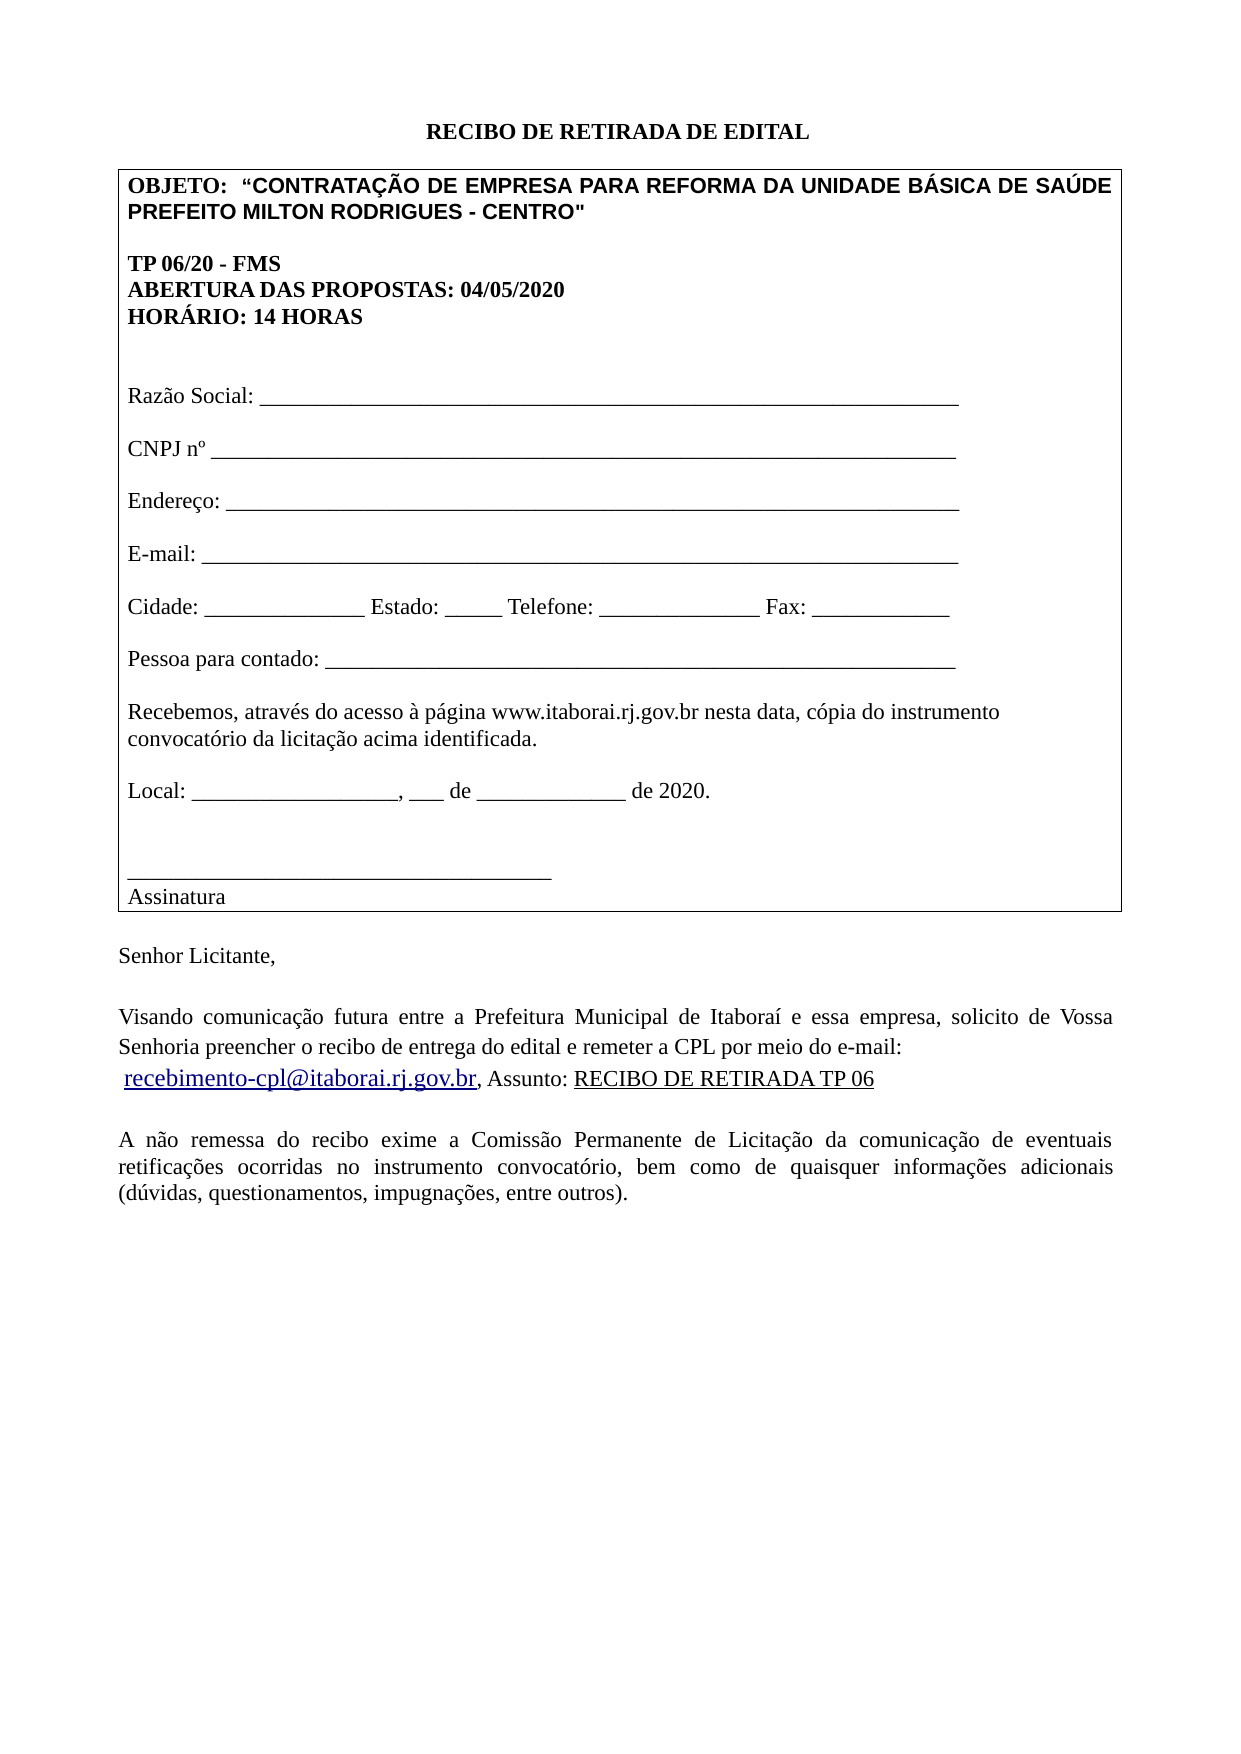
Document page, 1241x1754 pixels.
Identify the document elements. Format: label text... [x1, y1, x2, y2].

text A não remessa do recibo exime a Comissão Permanente de Licitação da comunicação de eventuais retificações ocorridas no instrumento convocatório, bem como de quaisquer informações adicionais (dúvidas, questionamentos, impugnações, entre outros). [118, 1126, 1115, 1206]
text Senhor Licitante, [118, 942, 1115, 969]
text Visando comunicação futura entre a Prefeitura Municipal de Itaboraí e essa empresa, solicito de Vossa Senhoria preencher o recibo de entrega do edital e remeter a CPL por meio do e-mail: [118, 1003, 1115, 1059]
text recebimento-cpl@itaborai.rj.gov.br, Assunto: RECIBO DE RETIRADA TP 06 [118, 1063, 1115, 1092]
text CNPJ nº _________________________________________________________________ [119, 432, 1121, 461]
text Pessoa para contado: _______________________________________________________ [119, 642, 1121, 672]
text E-mail: __________________________________________________________________ [119, 537, 1121, 566]
text TP 06/20 - FMS [119, 247, 1121, 273]
text Razão Social: _____________________________________________________________ [119, 379, 1121, 408]
text Cidade: ______________ Estado: _____ Telefone: ______________ Fax: ____________ [119, 590, 1121, 619]
text ABERTURA DAS PROPOSTAS: 04/05/2020 [119, 273, 1121, 300]
text OBJETO: “CONTRATAÇÃO DE EMPRESA PARA REFORMA DA UNIDADE BÁSICA DE SAÚDE PREFEITO MILTON RODRIGUES - CENTRO" [119, 170, 1121, 224]
text Recebemos, através do acesso à página www.itaborai.rj.gov.br nesta data, cópia do instrumento convocatório da licitação acima identificada. [119, 695, 1121, 751]
text Assinatura [119, 879, 1121, 911]
text RECIBO DE RETIRADA DE EDITAL [118, 118, 1122, 144]
text Local: __________________, ___ de _____________ de 2020. [119, 774, 1121, 804]
text _____________________________________ [119, 853, 1121, 879]
text HORÁRIO: 14 HORAS [119, 300, 1121, 329]
text Endereço: ________________________________________________________________ [119, 484, 1121, 514]
